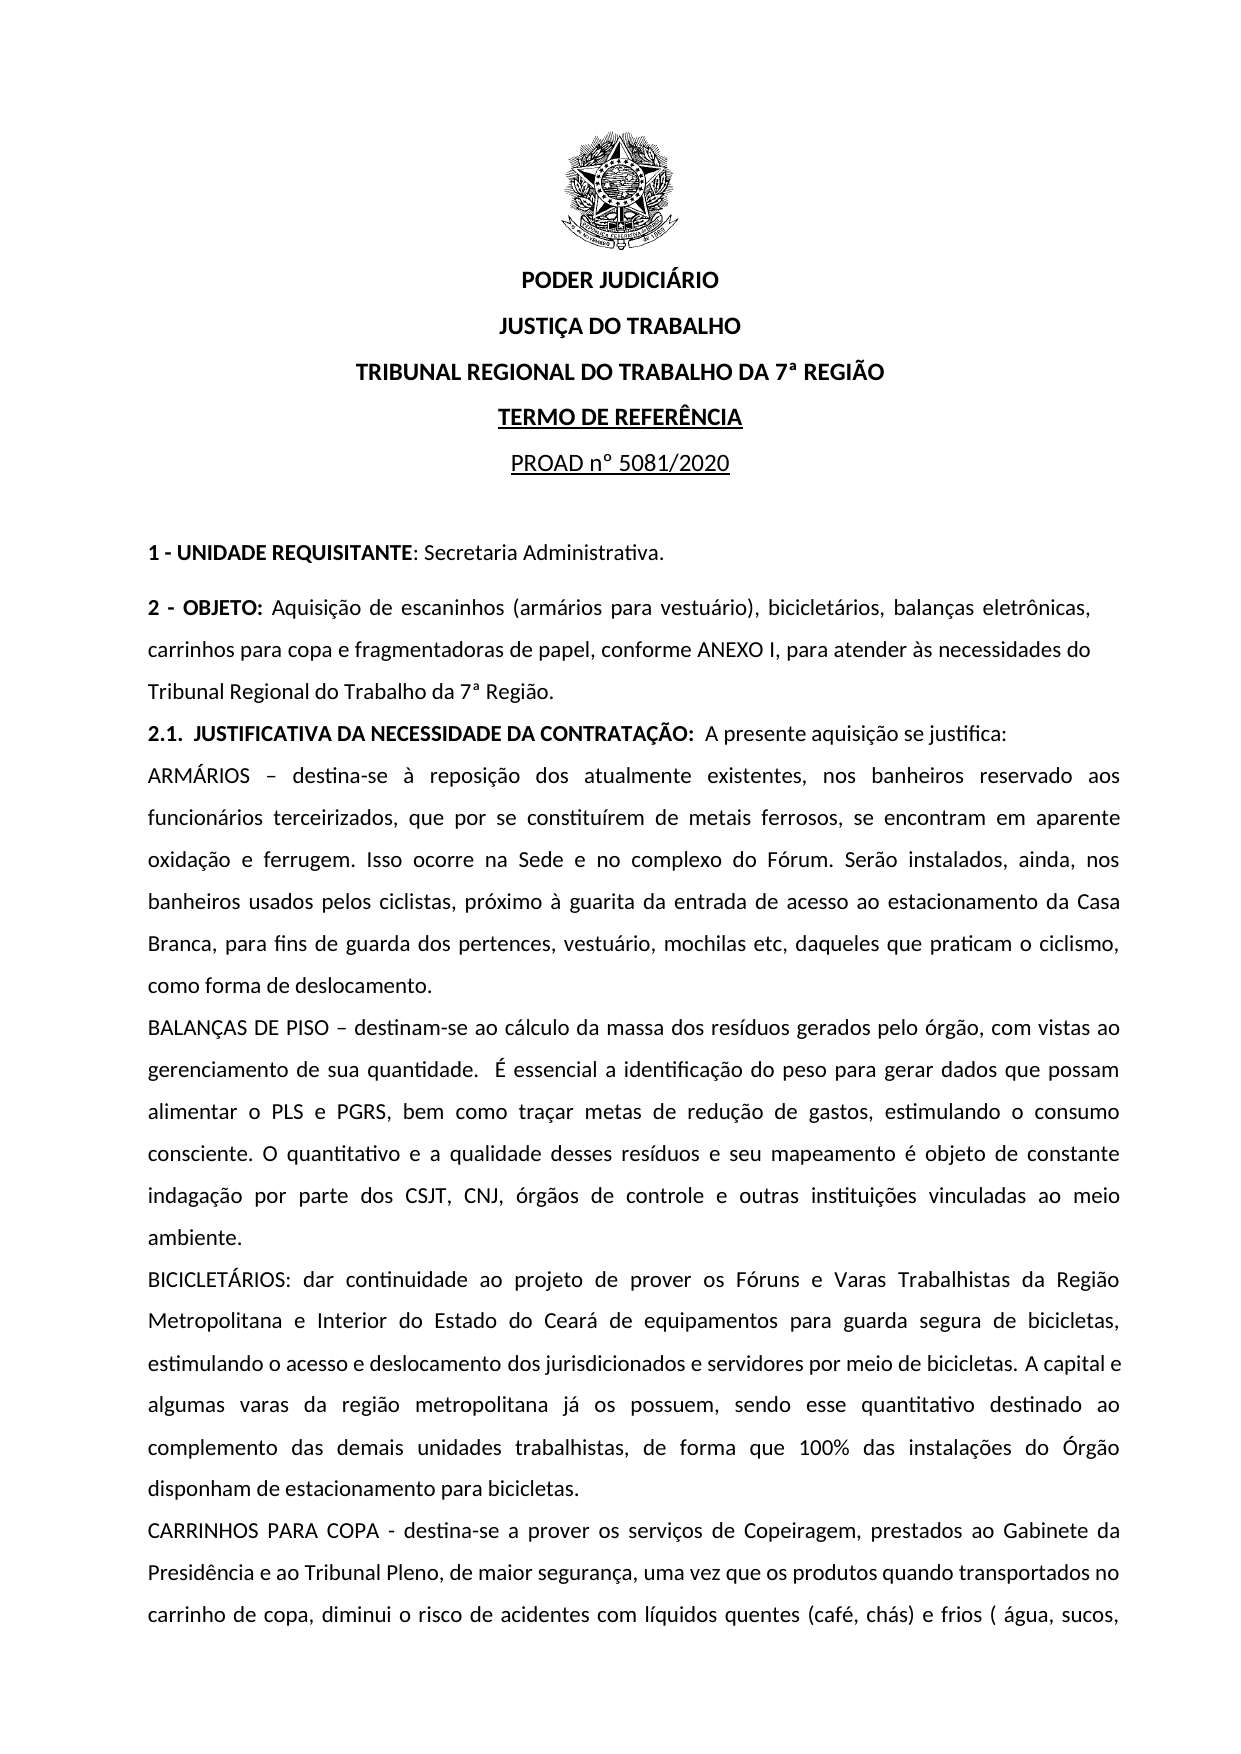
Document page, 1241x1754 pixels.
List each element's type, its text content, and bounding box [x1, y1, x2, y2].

text 2 - OBJETO: Aquisição de escaninhos (armários para vestuário), bicicletários, balanças eletrônicas, carrinhos para copa e fragmentadoras de papel, conforme ANEXO I, para atender às necessidades do Tribunal Regional do Trabalho da 7ª Região. [148, 593, 1092, 705]
text PROAD nº 5081/2020 [148, 447, 1092, 478]
text TERMO DE REFERÊNCIA [148, 401, 1092, 432]
text 1 - UNIDADE REQUISITANTE: Secretaria Administrativa. [148, 538, 1122, 567]
text 2.1. JUSTIFICATIVA DA NECESSIDADE DA CONTRATAÇÃO: A presente aquisição se justifica: [148, 719, 1122, 747]
text PODER JUDICIÁRIO [148, 264, 1092, 295]
text TRIBUNAL REGIONAL DO TRABALHO DA 7ª REGIÃO [148, 356, 1092, 386]
text ARMÁRIOS – destina-se à reposição dos atualmente existentes, nos banheiros reservado aos funcionários terceirizados, que por se constituírem de metais ferrosos, se encontram em aparente oxidação e ferrugem. Isso ocorre na Sede e no complexo do Fórum. Serão instalados, ainda, nos banheiros usados pelos ciclistas, próximo à guarita da entrada de acesso ao estacionamento da Casa Branca, para fins de guarda dos pertences, vestuário, mochilas etc, daqueles que praticam o ciclismo, como forma de deslocamento. [148, 761, 1122, 999]
text BICICLETÁRIOS: dar continuidade ao projeto de prover os Fóruns e Varas Trabalhistas da Região Metropolitana e Interior do Estado do Ceará de equipamentos para guarda segura de bicicletas, estimulando o acesso e deslocamento dos jurisdicionados e servidores por meio de bicicletas. A capital e algumas varas da região metropolitana já os possuem, sendo esse quantitativo destinado ao complemento das demais unidades trabalhistas, de forma que 100% das instalações do Órgão disponham de estacionamento para bicicletas. [148, 1265, 1122, 1503]
text JUSTIÇA DO TRABALHO [148, 310, 1092, 340]
text CARRINHOS PARA COPA - destina-se a prover os serviços de Copeiragem, prestados ao Gabinete da Presidência e ao Tribunal Pleno, de maior segurança, uma vez que os produtos quando transportados no carrinho de copa, diminui o risco de acidentes com líquidos quentes (café, chás) e frios ( água, sucos, [148, 1517, 1122, 1628]
text BALANÇAS DE PISO – destinam-se ao cálculo da massa dos resíduos gerados pelo órgão, com vistas ao gerenciamento de sua quantidade. É essencial a identificação do peso para gerar dados que possam alimentar o PLS e PGRS, bem como traçar metas de redução de gastos, estimulando o consumo consciente. O quantitativo e a qualidade desses resíduos e seu mapeamento é objeto de constante indagação por parte dos CSJT, CNJ, órgãos de controle e outras instituições vinculadas ao meio ambiente. [148, 1013, 1122, 1251]
